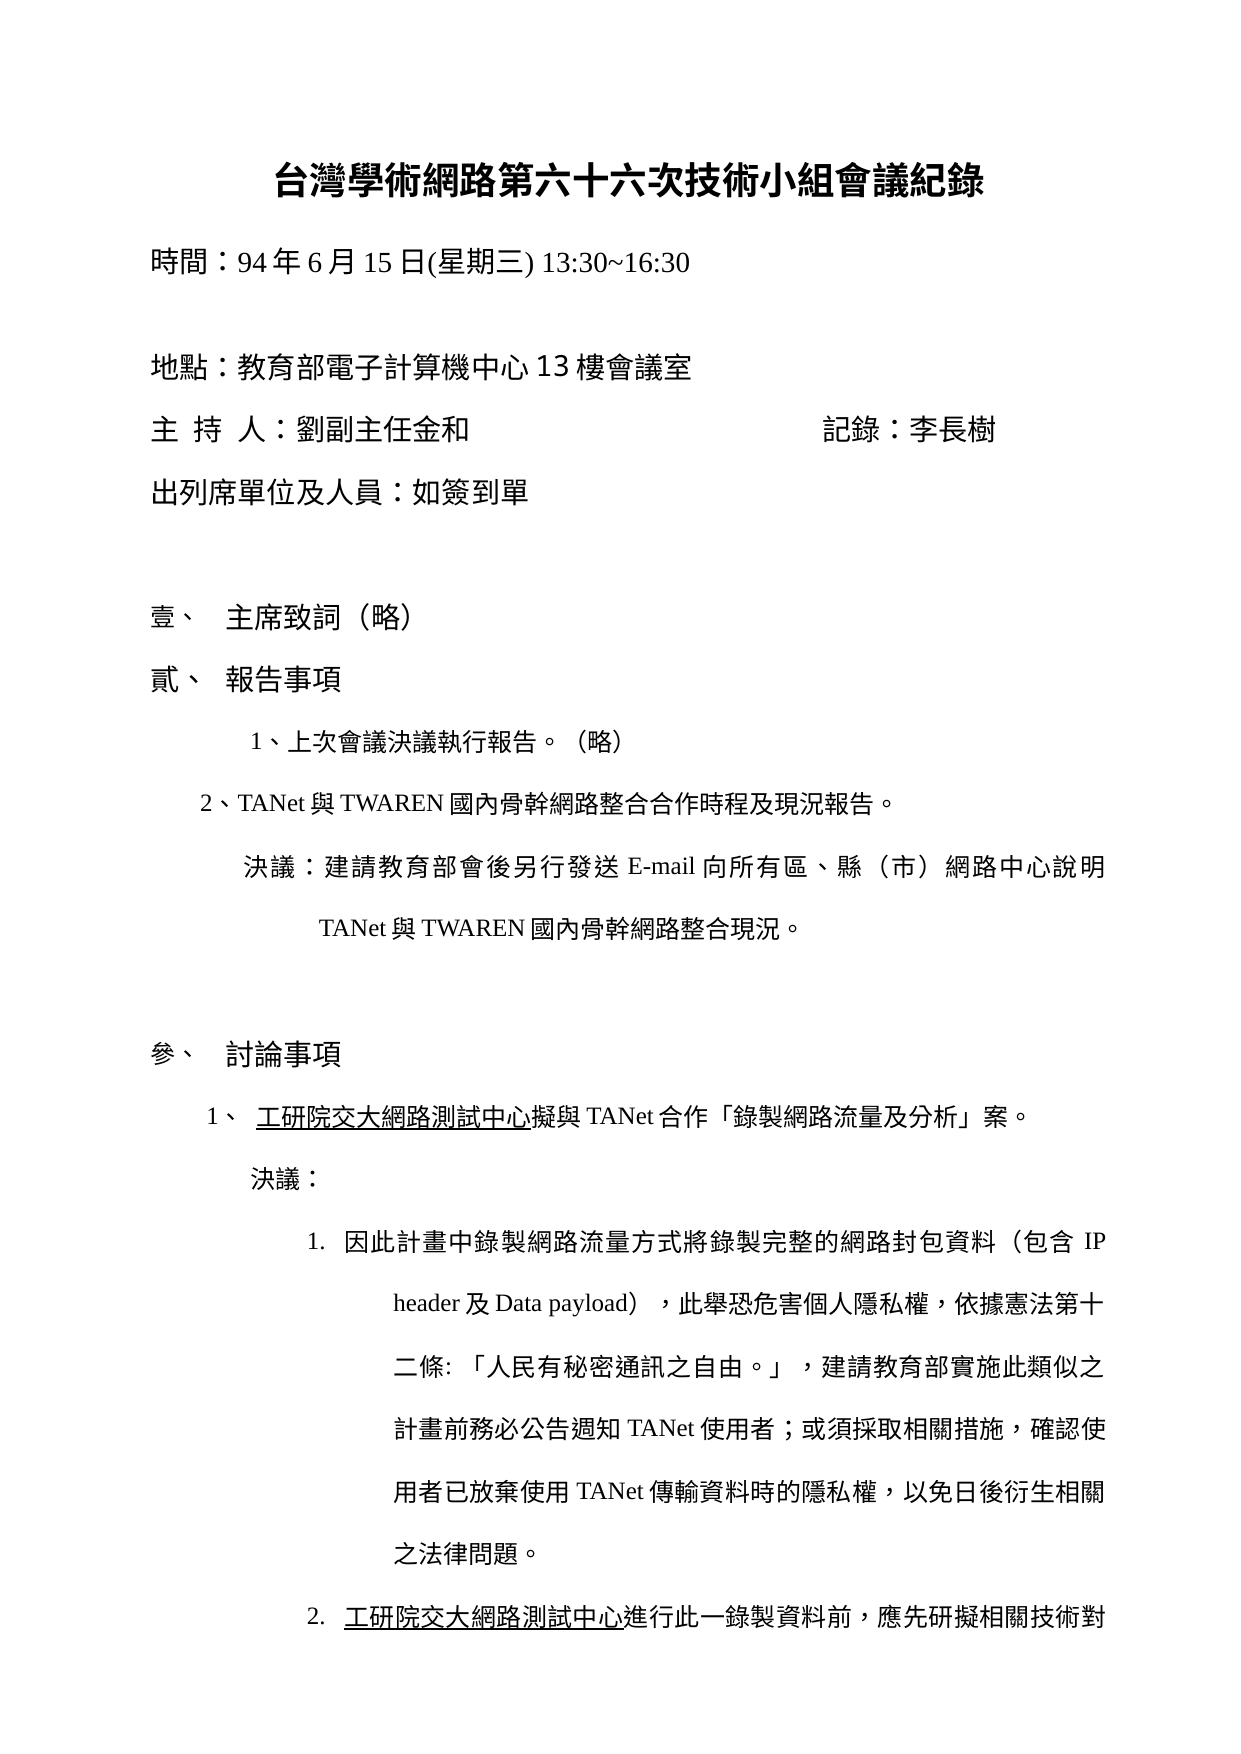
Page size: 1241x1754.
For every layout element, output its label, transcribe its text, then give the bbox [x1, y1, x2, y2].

list 上次會議決議執行報告。（略） [250, 699, 1106, 761]
list 報告事項 [150, 636, 1106, 699]
text 決議： [250, 1136, 1106, 1199]
text 主 持 人：劉副主任金和 記錄：李長樹 [150, 386, 1106, 449]
list TANet與TWAREN國內骨幹網路整合合作時程及現況報告。 [200, 761, 1106, 824]
text 決議：建請教育部會後另行發送E-mail向所有區、縣（市）網路中心說明TANet與TWAREN國內骨幹網路整合現況。 [244, 824, 1106, 949]
text 地點：教育部電子計算機中心13樓會議室 [150, 324, 1106, 386]
text 時間：94年6月15日(星期三) 13:30~16:30 [150, 238, 1106, 281]
list 討論事項 [150, 1011, 1106, 1074]
list 工研院交大網路測試中心進行此一錄製資料前，應先研擬相關技術對 [307, 1574, 1106, 1636]
text 出列席單位及人員：如簽到單 [150, 449, 1106, 511]
text 台灣學術網路第六十六次技術小組會議紀錄 [150, 136, 1106, 199]
list 因此計畫中錄製網路流量方式將錄製完整的網路封包資料（包含IP header及Data payload），此舉恐危害個人隱私權，依據憲法第十二條: 「人民有秘密通訊之自由。」，建請教育部實施此類似之計畫前務必公告週知TANet使用者；或須採取相關措施，確認使用者已放棄使用TANet傳輸資料時的隱私權，以免日後衍生相關之法律問題。 [307, 1199, 1106, 1574]
list 工研院交大網路測試中心擬與TANet合作「錄製網路流量及分析」案。 [206, 1074, 1106, 1136]
list 主席致詞（略） [150, 574, 1106, 636]
